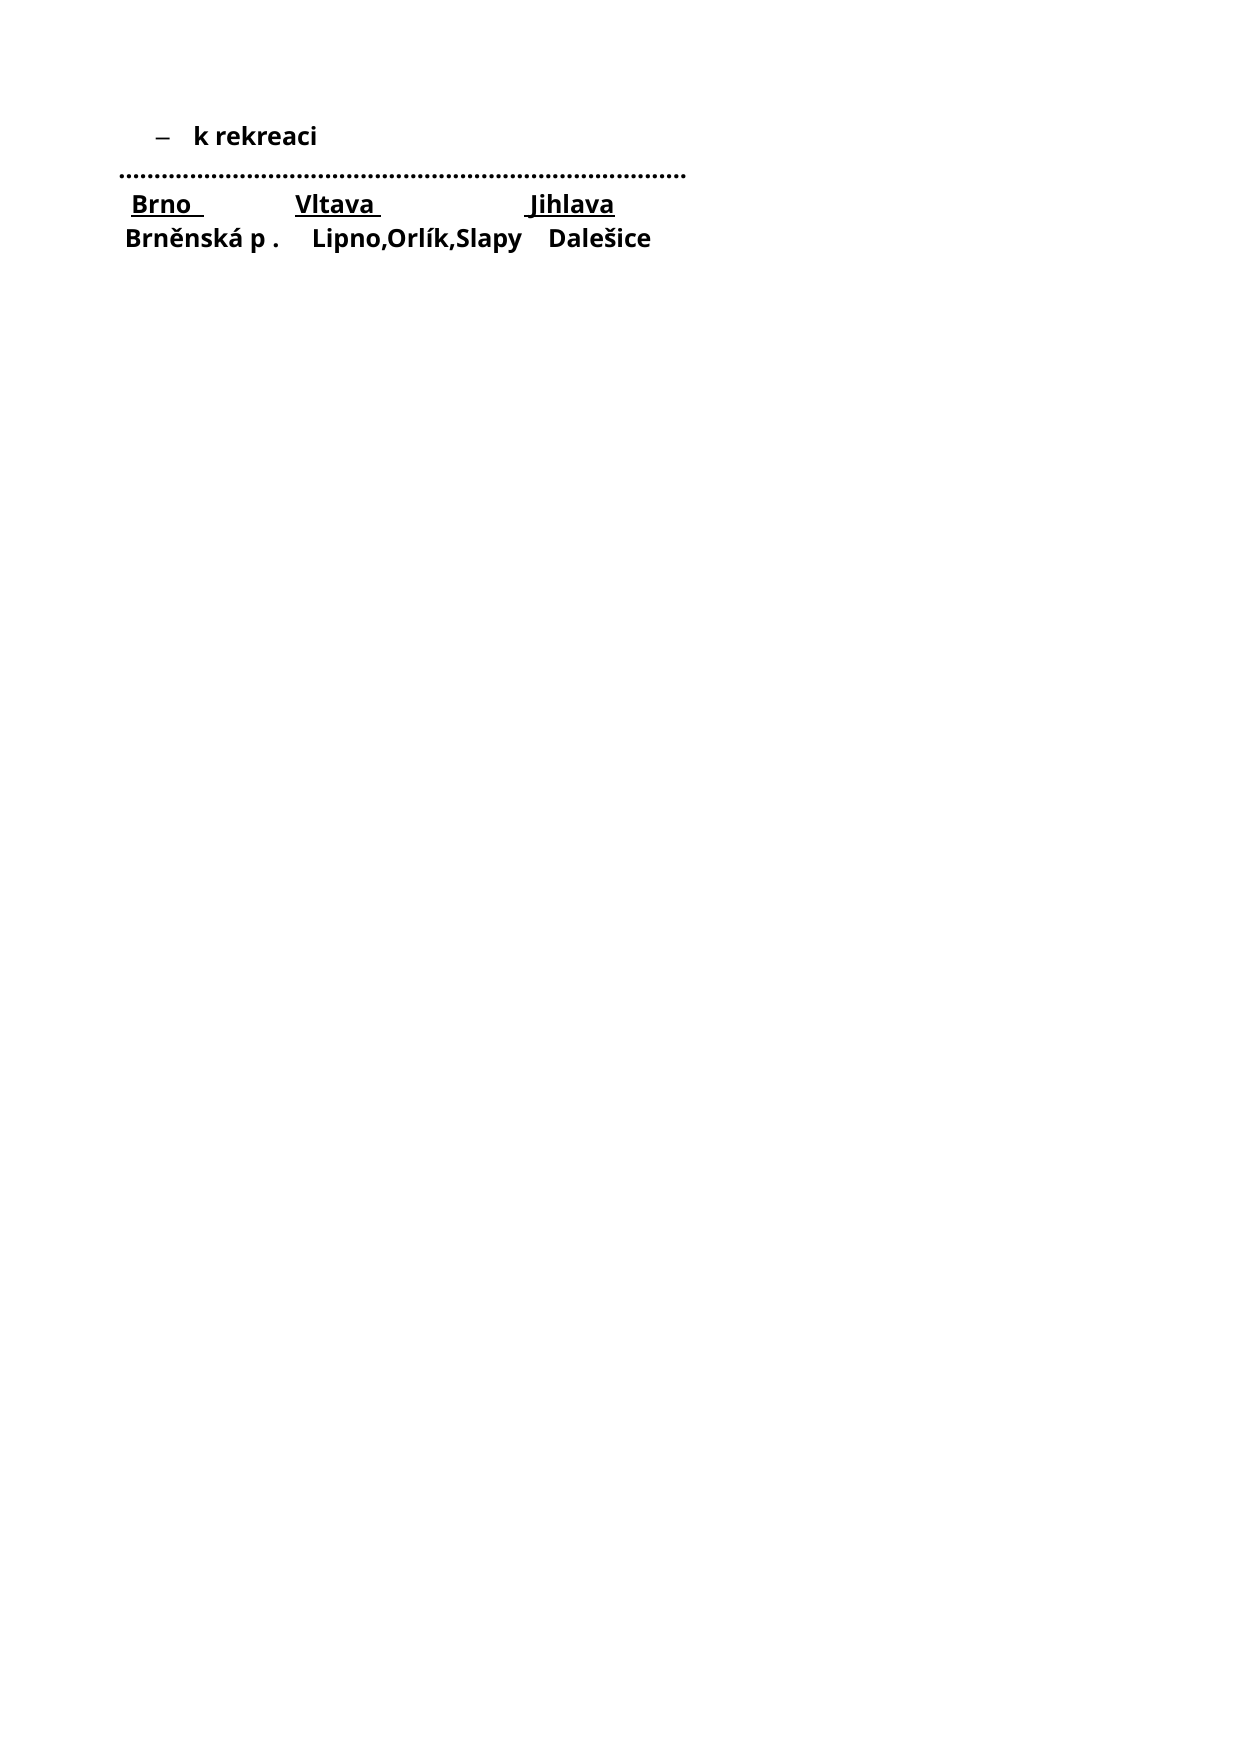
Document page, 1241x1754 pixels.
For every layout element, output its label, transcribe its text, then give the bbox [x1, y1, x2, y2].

text Brno Vltava Jihlava [118, 186, 1122, 220]
text …............................................................................. [118, 152, 1122, 186]
text Brněnská p . Lipno,Orlík,Slapy Dalešice [118, 220, 1122, 254]
list k rekreaci [156, 118, 1122, 152]
